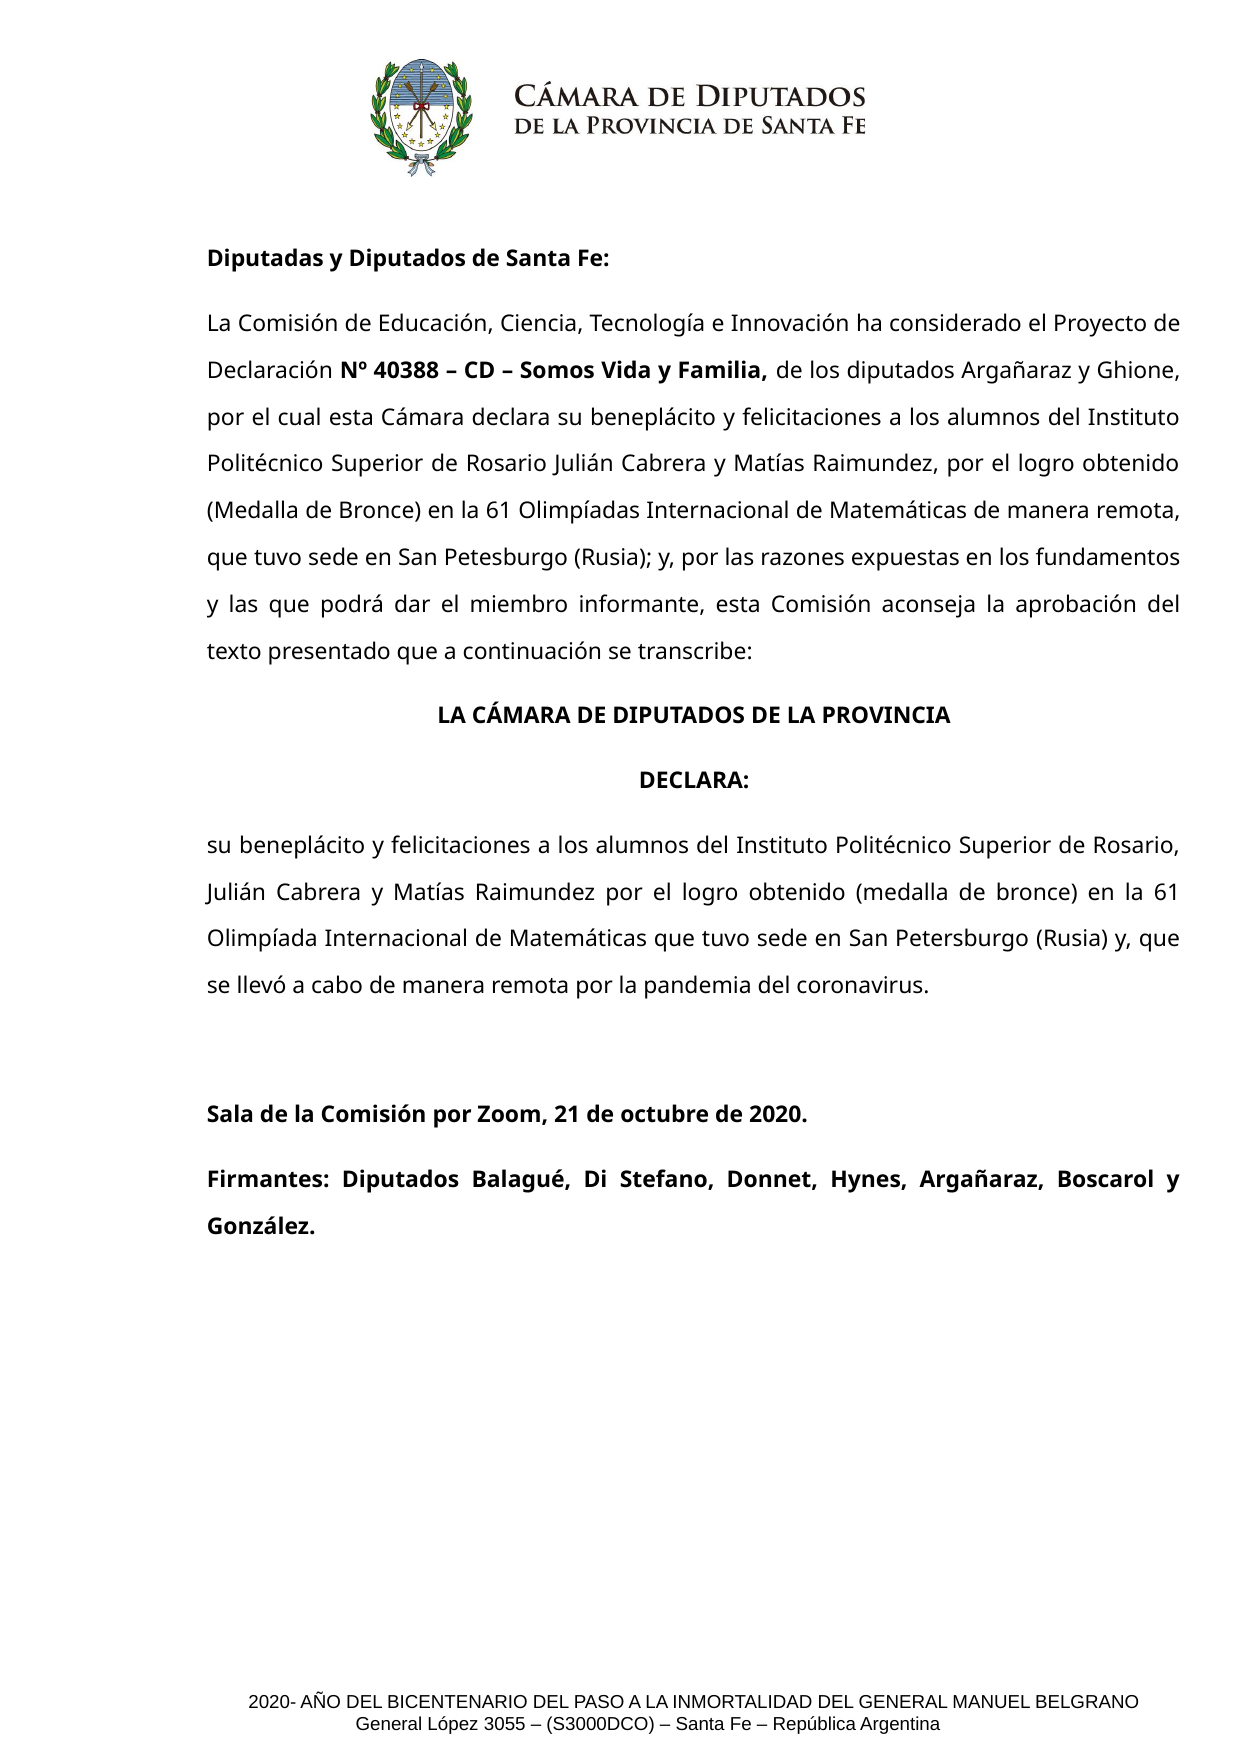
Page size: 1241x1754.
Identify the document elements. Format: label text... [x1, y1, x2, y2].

text Sala de la Comisión por Zoom, 21 de octubre de 2020. [207, 1098, 1181, 1130]
text Diputadas y Diputados de Santa Fe: [207, 242, 1181, 273]
text su beneplácito y felicitaciones a los alumnos del Instituto Politécnico Superior de Rosario, Julián Cabrera y Matías Raimundez por el logro obtenido (medalla de bronce) en la 61 Olimpíada Internacional de Matemáticas que tuvo sede en San Petersburgo (Rusia) y, que se llevó a cabo de manera remota por la pandemia del coronavirus. [207, 829, 1181, 1001]
text LA CÁMARA DE DIPUTADOS DE LA PROVINCIA [207, 699, 1181, 731]
text DECLARA: [207, 764, 1181, 795]
picture [370, 59, 866, 181]
text Firmantes: Diputados Balagué, Di Stefano, Donnet, Hynes, Argañaraz, Boscarol y González. [207, 1163, 1181, 1241]
text La Comisión de Educación, Ciencia, Tecnología e Innovación ha considerado el Proyecto de Declaración Nº 40388 – CD – Somos Vida y Familia, de los diputados Argañaraz y Ghione, por el cual esta Cámara declara su beneplácito y felicitaciones a los alumnos del Instituto Politécnico Superior de Rosario Julián Cabrera y Matías Raimundez, por el logro obtenido (Medalla de Bronce) en la 61 Olimpíadas Internacional de Matemáticas de manera remota, que tuvo sede en San Petesburgo (Rusia); y, por las razones expuestas en los fundamentos y las que podrá dar el miembro informante, esta Comisión aconseja la aprobación del texto presentado que a continuación se transcribe: [207, 307, 1181, 666]
